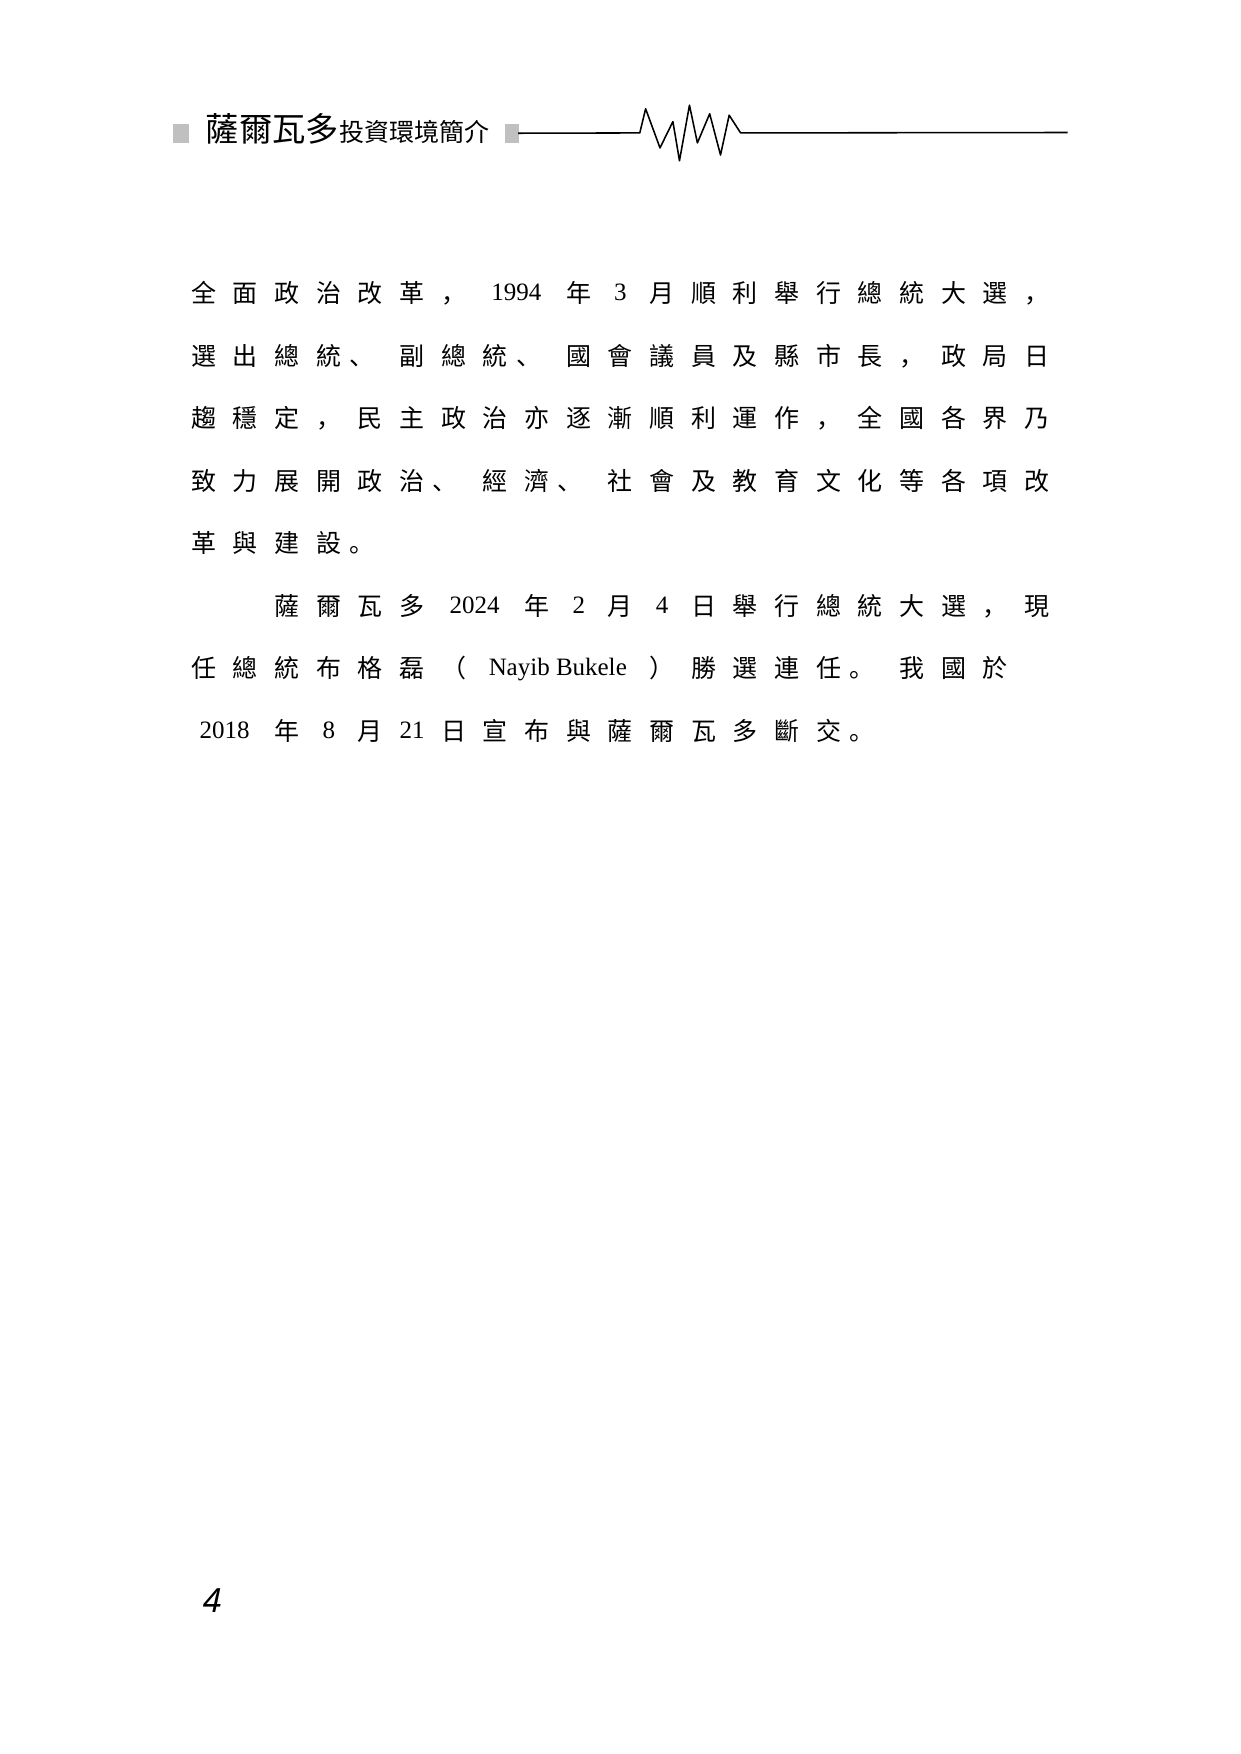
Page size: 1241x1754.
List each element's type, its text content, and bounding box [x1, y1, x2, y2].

text 全面政治改革，1994年3月順利舉行總統大選，選出總統、副總統、國會議員及縣市長，政局日趨穩定，民主政治亦逐漸順利運作，全國各界乃致力展開政治、經濟、社會及教育文化等各項改革與建設。 [183, 250, 1058, 563]
text 薩爾瓦多2024年2月4日舉行總統大選，現任總統布格磊（Nayib Bukele）勝選連任。我國於2018年8月21日宣布與薩爾瓦多斷交。 [183, 563, 1058, 750]
